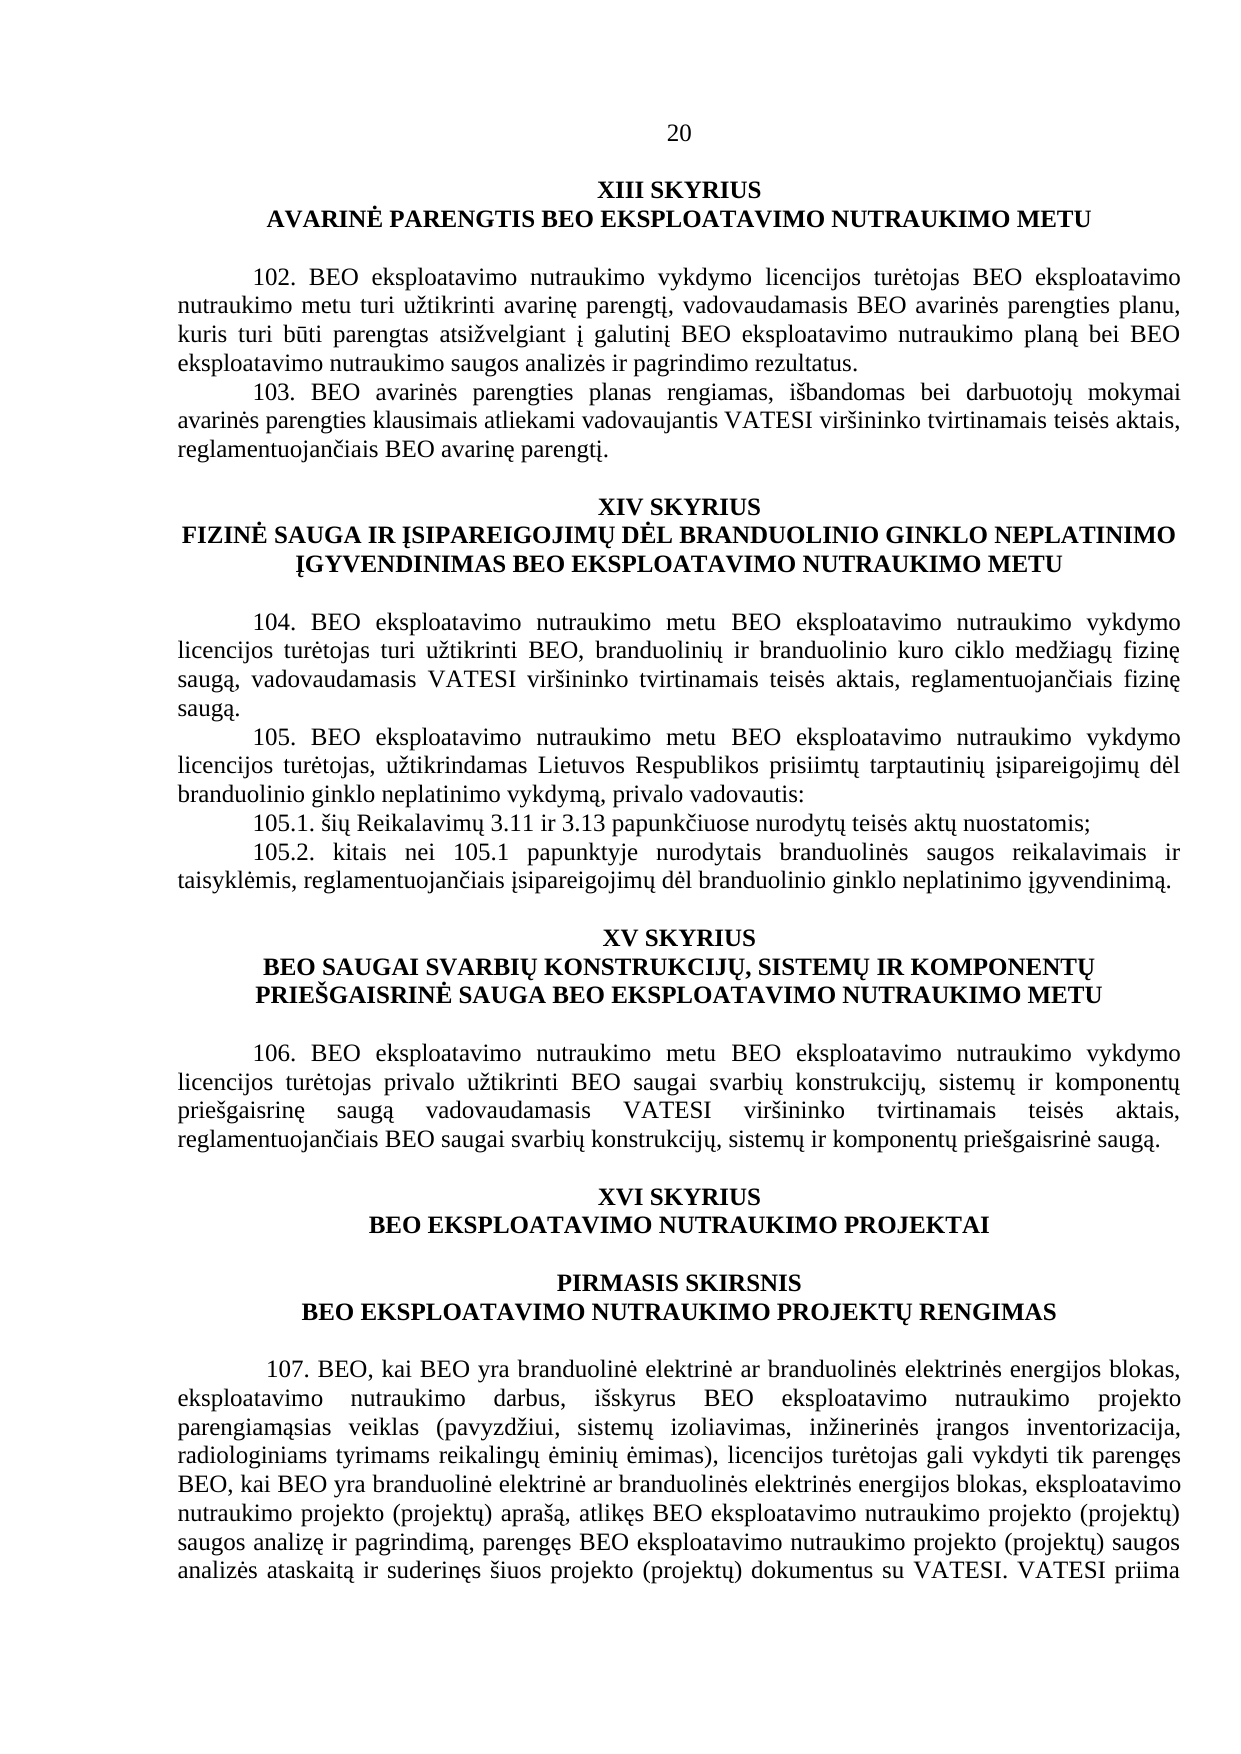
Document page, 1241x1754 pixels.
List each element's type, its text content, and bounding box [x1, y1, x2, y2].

text BEO EKSPLOATAVIMO NUTRAUKIMO PROJEKTŲ RENGIMAS [177, 1297, 1181, 1326]
text 105. BEO eksploatavimo nutraukimo metu BEO eksploatavimo nutraukimo vykdymo licencijos turėtojas, užtikrindamas Lietuvos Respublikos prisiimtų tarptautinių įsipareigojimų dėl branduolinio ginklo neplatinimo vykdymą, privalo vadovautis: [177, 722, 1181, 808]
text 107. BEO, kai BEO yra branduolinė elektrinė ar branduolinės elektrinės energijos blokas, eksploatavimo nutraukimo darbus, išskyrus BEO eksploatavimo nutraukimo projekto parengiamąsias veiklas (pavyzdžiui, sistemų izoliavimas, inžinerinės įrangos inventorizacija, radiologiniams tyrimams reikalingų ėminių ėmimas), licencijos turėtojas gali vykdyti tik parengęs BEO, kai BEO yra branduolinė elektrinė ar branduolinės elektrinės energijos blokas, eksploatavimo nutraukimo projekto (projektų) aprašą, atlikęs BEO eksploatavimo nutraukimo projekto (projektų) saugos analizę ir pagrindimą, parengęs BEO eksploatavimo nutraukimo projekto (projektų) saugos analizės ataskaitą ir suderinęs šiuos projekto (projektų) dokumentus su VATESI. VATESI priima [177, 1354, 1181, 1584]
text 106. BEO eksploatavimo nutraukimo metu BEO eksploatavimo nutraukimo vykdymo licencijos turėtojas privalo užtikrinti BEO saugai svarbių konstrukcijų, sistemų ir komponentų priešgaisrinę saugą vadovaudamasis VATESI viršininko tvirtinamais teisės aktais, reglamentuojančiais BEO saugai svarbių konstrukcijų, sistemų ir komponentų priešgaisrinė saugą. [177, 1038, 1181, 1153]
text XV SKYRIUS [177, 923, 1181, 952]
text XIV SKYRIUS [177, 492, 1181, 521]
text 102. BEO eksploatavimo nutraukimo vykdymo licencijos turėtojas BEO eksploatavimo nutraukimo metu turi užtikrinti avarinę parengtį, vadovaudamasis BEO avarinės parengties planu, kuris turi būti parengtas atsižvelgiant į galutinį BEO eksploatavimo nutraukimo planą bei BEO eksploatavimo nutraukimo saugos analizės ir pagrindimo rezultatus. [177, 262, 1181, 377]
text 104. BEO eksploatavimo nutraukimo metu BEO eksploatavimo nutraukimo vykdymo licencijos turėtojas turi užtikrinti BEO, branduolinių ir branduolinio kuro ciklo medžiagų fizinę saugą, vadovaudamasis VATESI viršininko tvirtinamais teisės aktais, reglamentuojančiais fizinę saugą. [177, 607, 1181, 722]
text 103. BEO avarinės parengties planas rengiamas, išbandomas bei darbuotojų mokymai avarinės parengties klausimais atliekami vadovaujantis VATESI viršininko tvirtinamais teisės aktais, reglamentuojančiais BEO avarinę parengtį. [177, 377, 1181, 463]
text PIRMASIS SkIRSNIS [177, 1268, 1181, 1297]
text PRIEŠGAISRINĖ SAUGA BEO EKSPLOATAVIMO NUTRAUKIMO METU [177, 981, 1181, 1009]
text BEO SAUGAI SVARBIŲ konstrukcijų, sistemų ir komponentų [177, 952, 1181, 981]
text XIII SKYRIUS [177, 176, 1181, 204]
text FIZINĖ SAUGA IR ĮSIPAREIGOJIMŲ DĖL BRANDUOLINIO GINKLO NEPLATINIMO ĮGYVENDINIMAS BEO EKSPLOATAVIMO NUTRAUKIMO METU [177, 521, 1181, 578]
text XVI SKYRIUS [177, 1182, 1181, 1211]
text 105.2. kitais nei 105.1 papunktyje nurodytais branduolinės saugos reikalavimais ir taisyklėmis, reglamentuojančiais įsipareigojimų dėl branduolinio ginklo neplatinimo įgyvendinimą. [177, 837, 1181, 894]
text BEO EKSPLOATAVIMO NUTRAUKIMO PROJEKTAi [177, 1211, 1181, 1239]
text 105.1. šių Reikalavimų 3.11 ir 3.13 papunkčiuose nurodytų teisės aktų nuostatomis; [177, 808, 1181, 837]
text AVARINĖ PARENGTIS BEO EKSPLOATAVIMO NUTRAUKIMO METU [177, 204, 1181, 233]
